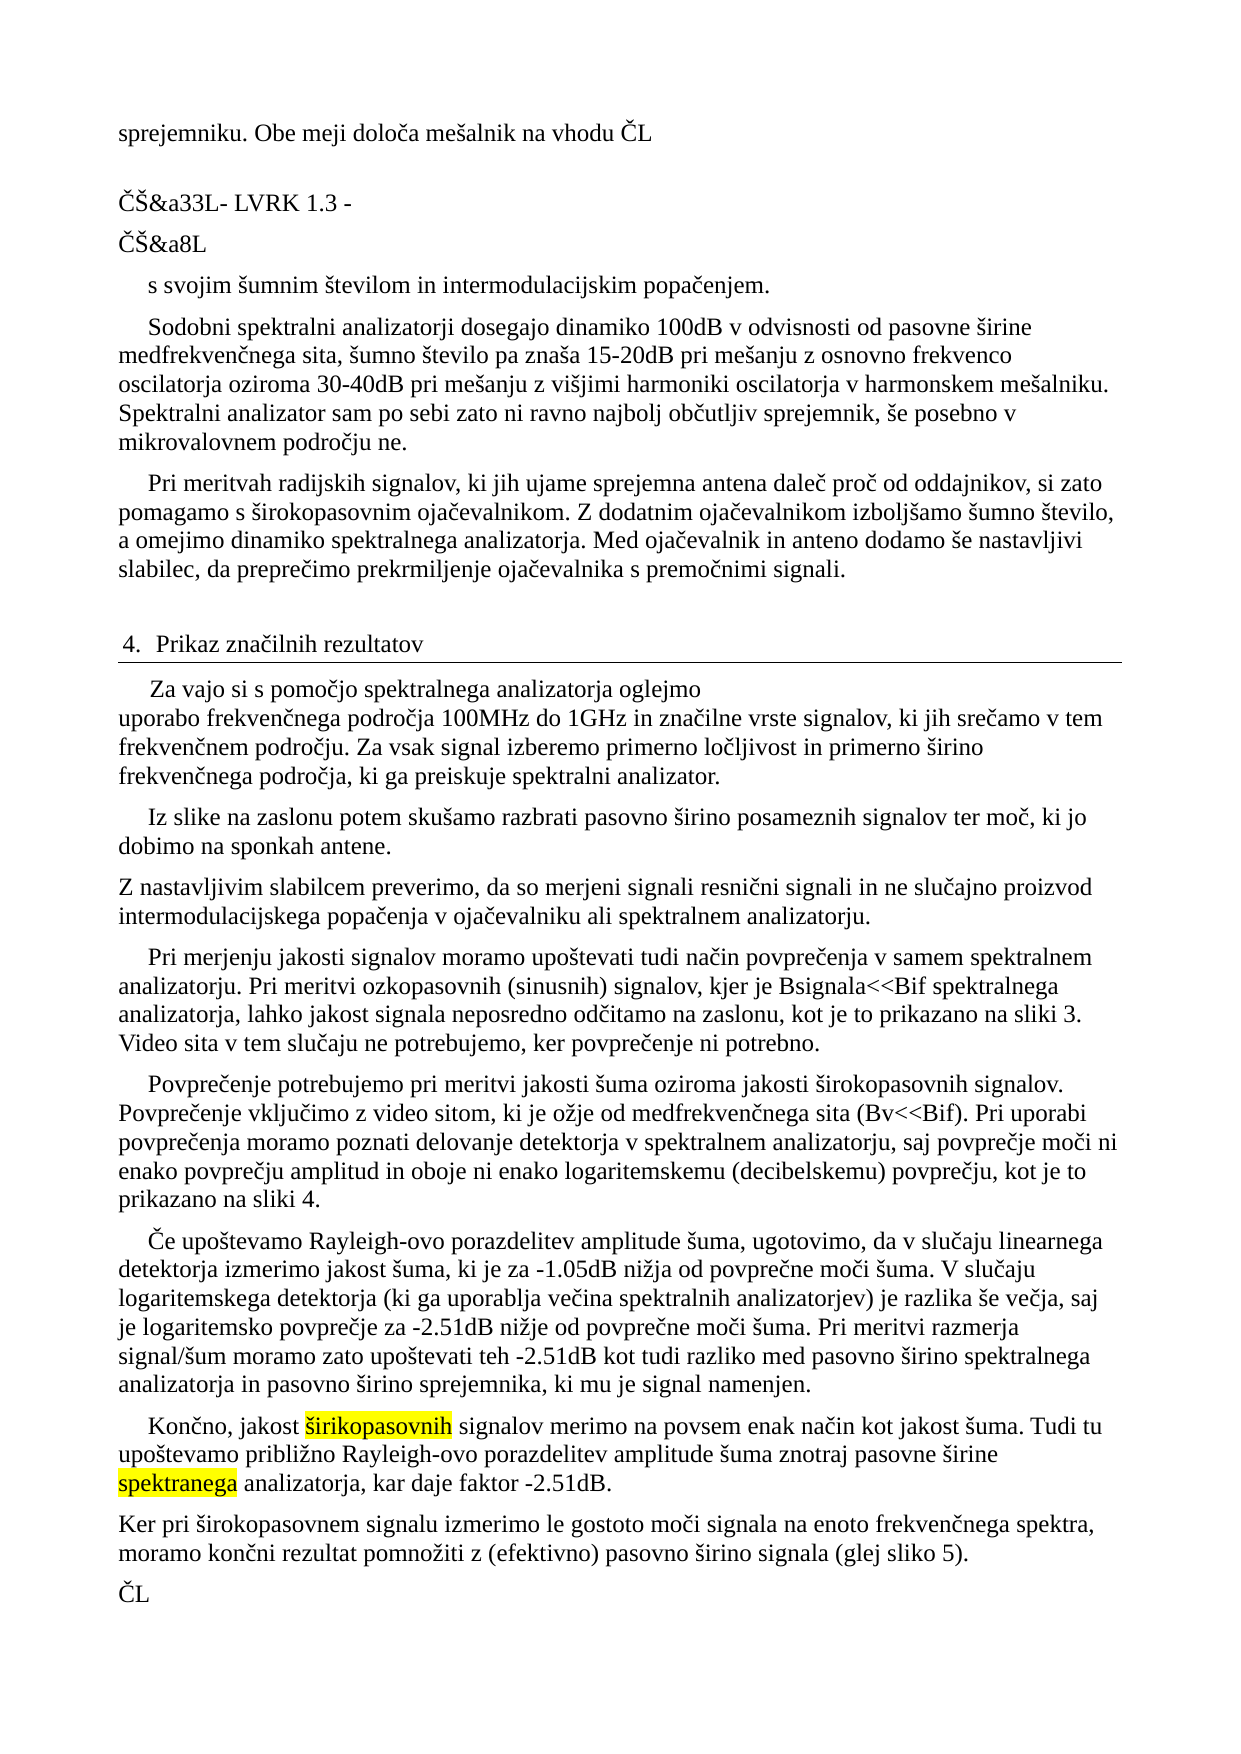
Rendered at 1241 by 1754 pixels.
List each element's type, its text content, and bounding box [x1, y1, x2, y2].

text Za vajo si s pomočjo spektralnega analizatorja oglejmo [118, 674, 1122, 703]
text Pri merjenju jakosti signalov moramo upoštevati tudi način povprečenja v samem spektralnem analizatorju. Pri meritvi ozkopasovnih (sinusnih) signalov, kjer je Bsignala<<Bif spektralnega analizatorja, lahko jakost signala neposredno odčitamo na zaslonu, kot je to prikazano na sliki 3. Video sita v tem slučaju ne potrebujemo, ker povprečenje ni potrebno. [118, 942, 1122, 1057]
text Z nastavljivim slabilcem preverimo, da so merjeni signali resnični signali in ne slučajno proizvod intermodulacijskega popačenja v ojačevalniku ali spektralnem analizatorju. [118, 872, 1122, 929]
text Iz slike na zaslonu potem skušamo razbrati pasovno širino posameznih signalov ter moč, ki jo dobimo na sponkah antene. [118, 802, 1122, 859]
text ČŠ&a8L [118, 229, 1122, 258]
text uporabo frekvenčnega področja 100MHz do 1GHz in značilne vrste signalov, ki jih srečamo v tem frekvenčnem področju. Za vsak signal izberemo primerno ločljivost in primerno širino frekvenčnega področja, ki ga preiskuje spektralni analizator. [118, 703, 1122, 789]
text s svojim šumnim številom in intermodulacijskim popačenjem. [148, 271, 1122, 299]
text Pri meritvah radijskih signalov, ki jih ujame sprejemna antena daleč proč od oddajnikov, si zato pomagamo s širokopasovnim ojačevalnikom. Z dodatnim ojačevalnikom izboljšamo šumno število, a omejimo dinamiko spektralnega analizatorja. Med ojačevalnik in anteno dodamo še nastavljivi slabilec, da preprečimo prekrmiljenje ojačevalnika s premočnimi signali. [118, 468, 1122, 583]
text Povprečenje potrebujemo pri meritvi jakosti šuma oziroma jakosti širokopasovnih signalov. Povprečenje vključimo z video sitom, ki je ožje od medfrekvenčnega sita (Bv<<Bif). Pri uporabi povprečenja moramo poznati delovanje detektorja v spektralnem analizatorju, saj povprečje moči ni enako povprečju amplitud in oboje ni enako logaritemskemu (decibelskemu) povprečju, kot je to prikazano na sliki 4. [118, 1069, 1122, 1213]
text ČL [118, 1579, 1122, 1608]
text Ker pri širokopasovnem signalu izmerimo le gostoto moči signala na enoto frekvenčnega spektra, moramo končni rezultat pomnožiti z (efektivno) pasovno širino signala (glej sliko 5). [118, 1509, 1122, 1567]
text sprejemniku. Obe meji določa mešalnik na vhodu ČL [118, 118, 1122, 147]
text 4. Prikaz značilnih rezultatov [118, 624, 1122, 662]
text Če upoštevamo Rayleigh-ovo porazdelitev amplitude šuma, ugotovimo, da v slučaju linearnega detektorja izmerimo jakost šuma, ki je za -1.05dB nižja od povprečne moči šuma. V slučaju logaritemskega detektorja (ki ga uporablja večina spektralnih analizatorjev) je razlika še večja, saj je logaritemsko povprečje za -2.51dB nižje od povprečne moči šuma. Pri meritvi razmerja signal/šum moramo zato upoštevati teh -2.51dB kot tudi razliko med pasovno širino spektralnega analizatorja in pasovno širino sprejemnika, ki mu je signal namenjen. [118, 1226, 1122, 1398]
text Sodobni spektralni analizatorji dosegajo dinamiko 100dB v odvisnosti od pasovne širine medfrekvenčnega sita, šumno število pa znaša 15-20dB pri mešanju z osnovno frekvenco oscilatorja oziroma 30-40dB pri mešanju z višjimi harmoniki oscilatorja v harmonskem mešalniku. Spektralni analizator sam po sebi zato ni ravno najbolj občutljiv sprejemnik, še posebno v mikrovalovnem področju ne. [118, 312, 1122, 456]
text Končno, jakost širikopasovnih signalov merimo na povsem enak način kot jakost šuma. Tudi tu upoštevamo približno Rayleigh-ovo porazdelitev amplitude šuma znotraj pasovne širine spektranega analizatorja, kar daje faktor -2.51dB. [118, 1411, 1122, 1497]
text ČŠ&a33L- LVRK 1.3 - [118, 188, 1122, 217]
